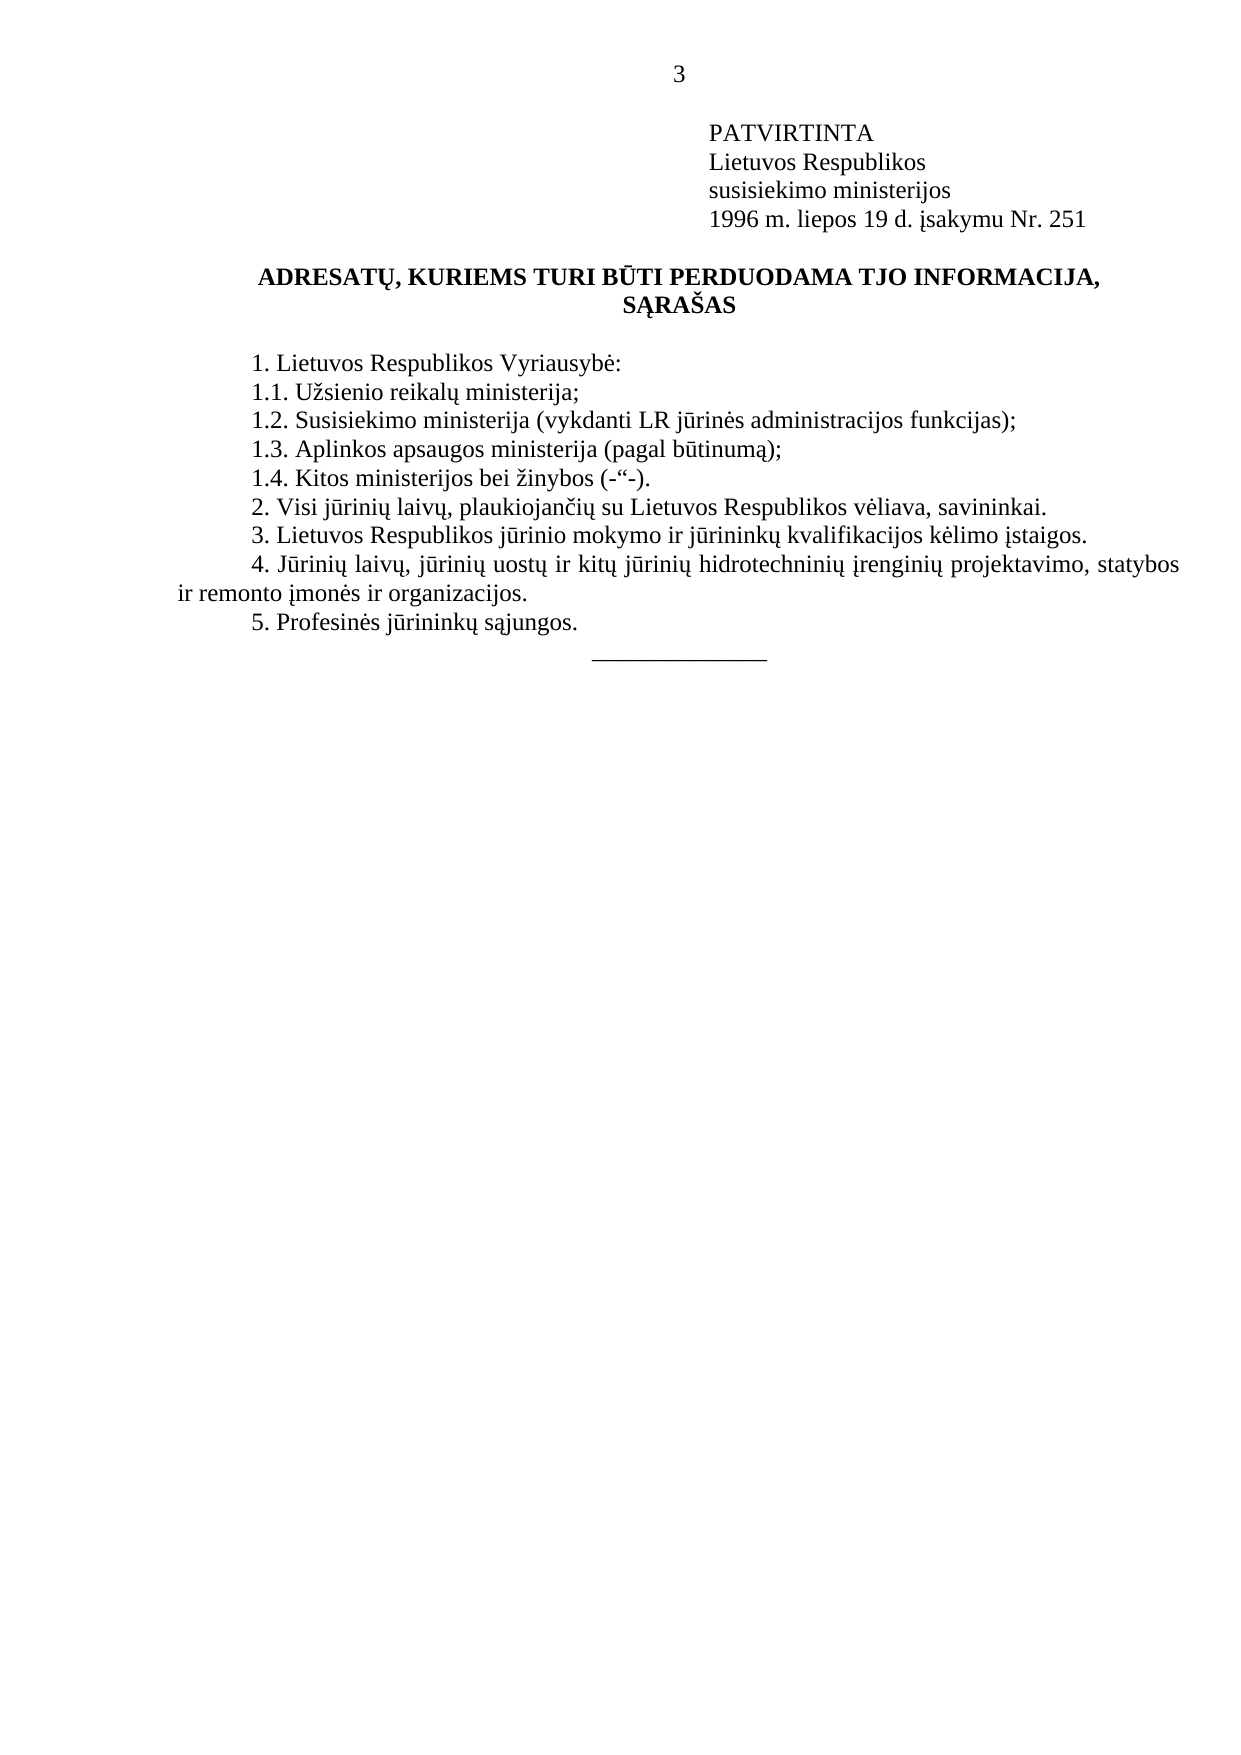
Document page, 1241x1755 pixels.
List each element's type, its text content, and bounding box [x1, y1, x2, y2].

text 1.2. Susisiekimo ministerija (vykdanti LR jūrinės administracijos funkcijas); [177, 406, 1181, 434]
text 1. Lietuvos Respublikos Vyriausybė: [177, 348, 1181, 377]
text Lietuvos Respublikos [177, 147, 1181, 176]
text PATVIRTINTA [177, 118, 1181, 147]
text 1.4. Kitos ministerijos bei žinybos (-“-). [177, 463, 1181, 492]
text 4. Jūrinių laivų, jūrinių uostų ir kitų jūrinių hidrotechninių įrenginių projektavimo, statybos ir remonto įmonės ir organizacijos. [177, 549, 1181, 607]
text 1.3. Aplinkos apsaugos ministerija (pagal būtinumą); [177, 434, 1181, 463]
text 1996 m. liepos 19 d. įsakymu Nr. 251 [177, 204, 1181, 233]
text 2. Visi jūrinių laivų, plaukiojančių su Lietuvos Respublikos vėliava, savininkai. [177, 492, 1181, 521]
text SĄRAŠAS [177, 291, 1181, 319]
text 5. Profesinės jūrininkų sąjungos. [177, 607, 1181, 636]
text ______________ [177, 636, 1181, 664]
text 3. Lietuvos Respublikos jūrinio mokymo ir jūrininkų kvalifikacijos kėlimo įstaigos. [177, 521, 1181, 549]
text susisiekimo ministerijos [177, 176, 1181, 204]
text ADRESATŲ, KURIEMS TURI BŪTI PERDUODAMA TJO INFORMACIJA, [177, 262, 1181, 291]
text 1.1. Užsienio reikalų ministerija; [177, 377, 1181, 406]
